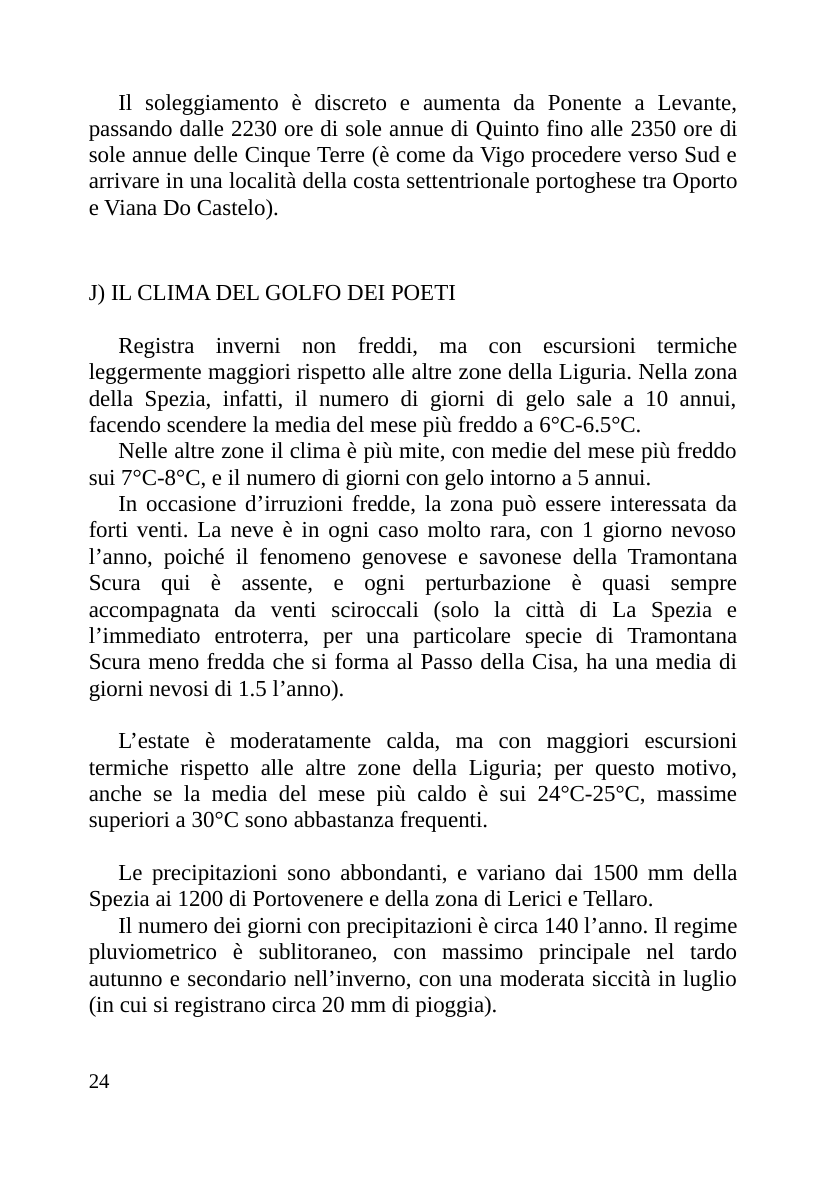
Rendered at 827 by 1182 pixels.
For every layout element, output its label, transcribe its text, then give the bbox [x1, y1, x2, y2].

text Il numero dei giorni con precipitazioni è circa 140 l’anno. Il regime pluviometrico è sublitoraneo, con massimo principale nel tardo autunno e secondario nell’inverno, con una moderata siccità in luglio (in cui si registrano circa 20 mm di pioggia). [88, 912, 738, 1017]
text Il soleggiamento è discreto e aumenta da Ponente a Levante, passando dalle 2230 ore di sole annue di Quinto fino alle 2350 ore di sole annue delle Cinque Terre (è come da Vigo procedere verso Sud e arrivare in una località della costa settentrionale portoghese tra Oporto e Viana Do Castelo). [88, 88, 738, 220]
text J) IL CLIMA DEL GOLFO DEI POETI [88, 279, 738, 306]
text Nelle altre zone il clima è più mite, con medie del mese più freddo sui 7°C-8°C, e il numero di giorni con gelo intorno a 5 annui. [88, 437, 738, 490]
text In occasione d’irruzioni fredde, la zona può essere interessata da forti venti. La neve è in ogni caso molto rara, con 1 giorno nevoso l’anno, poiché il fenomeno genovese e savonese della Tramontana Scura qui è assente, e ogni perturbazione è quasi sempre accompagnata da venti sciroccali (solo la città di La Spezia e l’immediato entroterra, per una particolare specie di Tramontana Scura meno fredda che si forma al Passo della Cisa, ha una media di giorni nevosi di 1.5 l’anno). [88, 490, 738, 701]
text Registra inverni non freddi, ma con escursioni termiche leggermente maggiori rispetto alle altre zone della Liguria. Nella zona della Spezia, infatti, il numero di giorni di gelo sale a 10 annui, facendo scendere la media del mese più freddo a 6°C-6.5°C. [88, 332, 738, 437]
text L’estate è moderatamente calda, ma con maggiori escursioni termiche rispetto alle altre zone della Liguria; per questo motivo, anche se la media del mese più caldo è sui 24°C-25°C, massime superiori a 30°C sono abbastanza frequenti. [88, 727, 738, 833]
text Le precipitazioni sono abbondanti, e variano dai 1500 mm della Spezia ai 1200 di Portovenere e della zona di Lerici e Tellaro. [88, 859, 738, 912]
